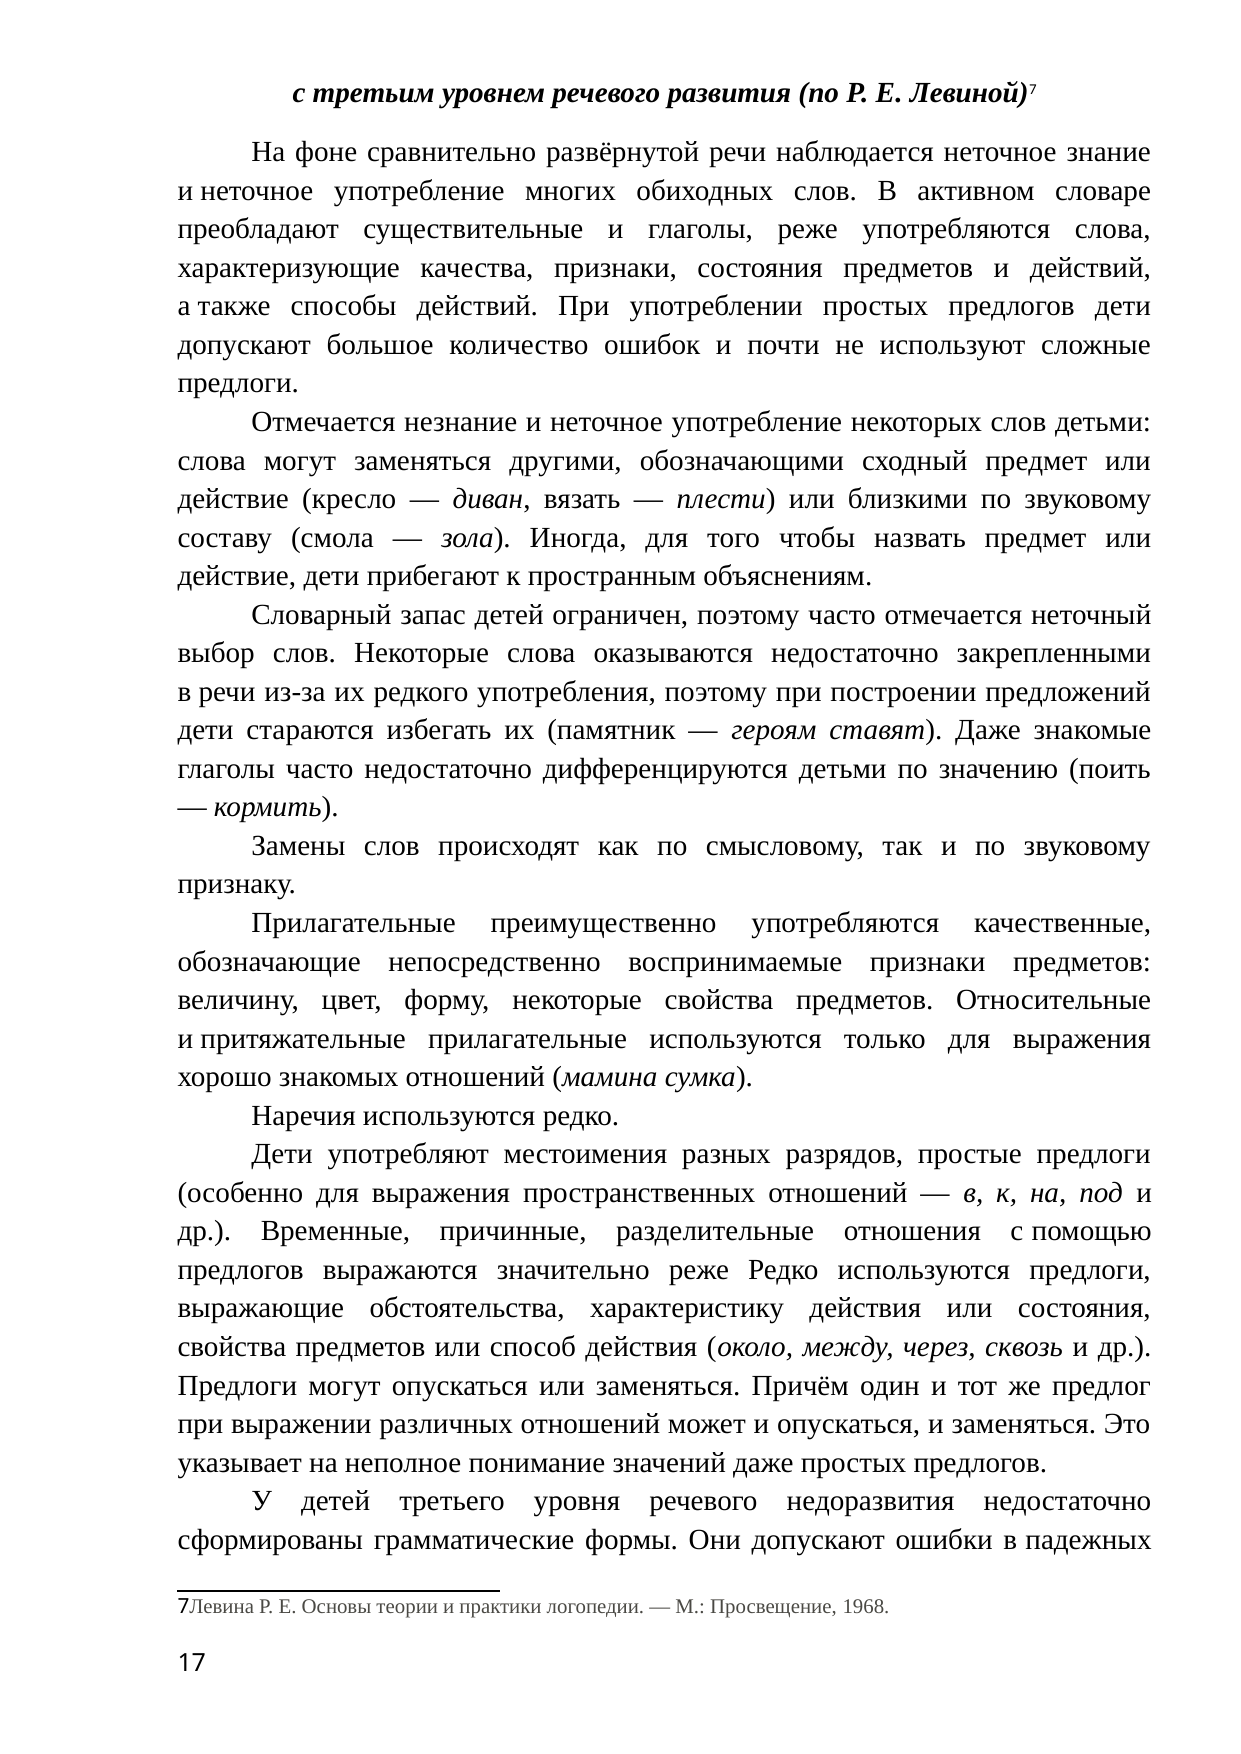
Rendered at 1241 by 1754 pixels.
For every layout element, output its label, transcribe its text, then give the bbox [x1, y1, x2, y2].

text Замены слов происходят как по смысловому, так и по звуковому признаку. [177, 828, 1152, 900]
text Прилагательные преимущественно употребляются качественные, обозначающие непосредственно воспринимаемые признаки предметов: величину, цвет, форму, некоторые свойства предметов. Относительные и притяжательные прилагательные используются только для выражения хорошо знакомых отношений (мамина сумка). [177, 905, 1152, 1093]
text с третьим уровнем речевого развития (по Р. Е. Левиной) [177, 75, 1152, 108]
text Левина Р. Е. Основы теории и практики логопедии. — М.: Просвещение, 1968. [177, 1591, 1152, 1619]
text Наречия используются редко. [177, 1098, 1152, 1131]
text На фоне сравнительно развёрнутой речи наблюдается неточное знание и неточное употребление многих обиходных слов. В активном словаре преобладают существительные и глаголы, реже употребляются слова, характеризующие качества, признаки, состояния предметов и действий, а также способы действий. При употреблении простых предлогов дети допускают большое количество ошибок и почти не используют сложные предлоги. [177, 134, 1152, 399]
text Дети употребляют местоимения разных разрядов, простые предлоги (особенно для выражения пространственных отношений — в, к, на, под и др.). Временные, причинные, разделительные отношения с помощью предлогов выражаются значительно реже Редко используются предлоги, выражающие обстоятельства, характеристику действия или состояния, свойства предметов или способ действия (около, между, через, сквозь и др.). Предлоги могут опускаться или заменяться. Причём один и тот же предлог при выражении различных отношений может и опускаться, и заменяться. Это указывает на неполное понимание значений даже простых предлогов. [177, 1136, 1152, 1478]
text Отмечается незнание и неточное употребление некоторых слов детьми: слова могут заменяться другими, обозначающими сходный предмет или действие (кресло — диван, вязать — плести) или близкими по звуковому составу (смола — зола). Иногда, для того чтобы назвать предмет или действие, дети прибегают к пространным объяснениям. [177, 404, 1152, 592]
text У детей третьего уровня речевого недоразвития недостаточно сформированы грамматические формы. Они допускают ошибки в падежных [177, 1483, 1152, 1555]
text Словарный запас детей ограничен, поэтому часто отмечается неточный выбор слов. Некоторые слова оказываются недостаточно закрепленными в речи из-за их редкого употребления, поэтому при построении предложений дети стараются избегать их (памятник — героям ставят). Даже знакомые глаголы часто недостаточно дифференцируются детьми по значению (поить — кормить). [177, 597, 1152, 823]
